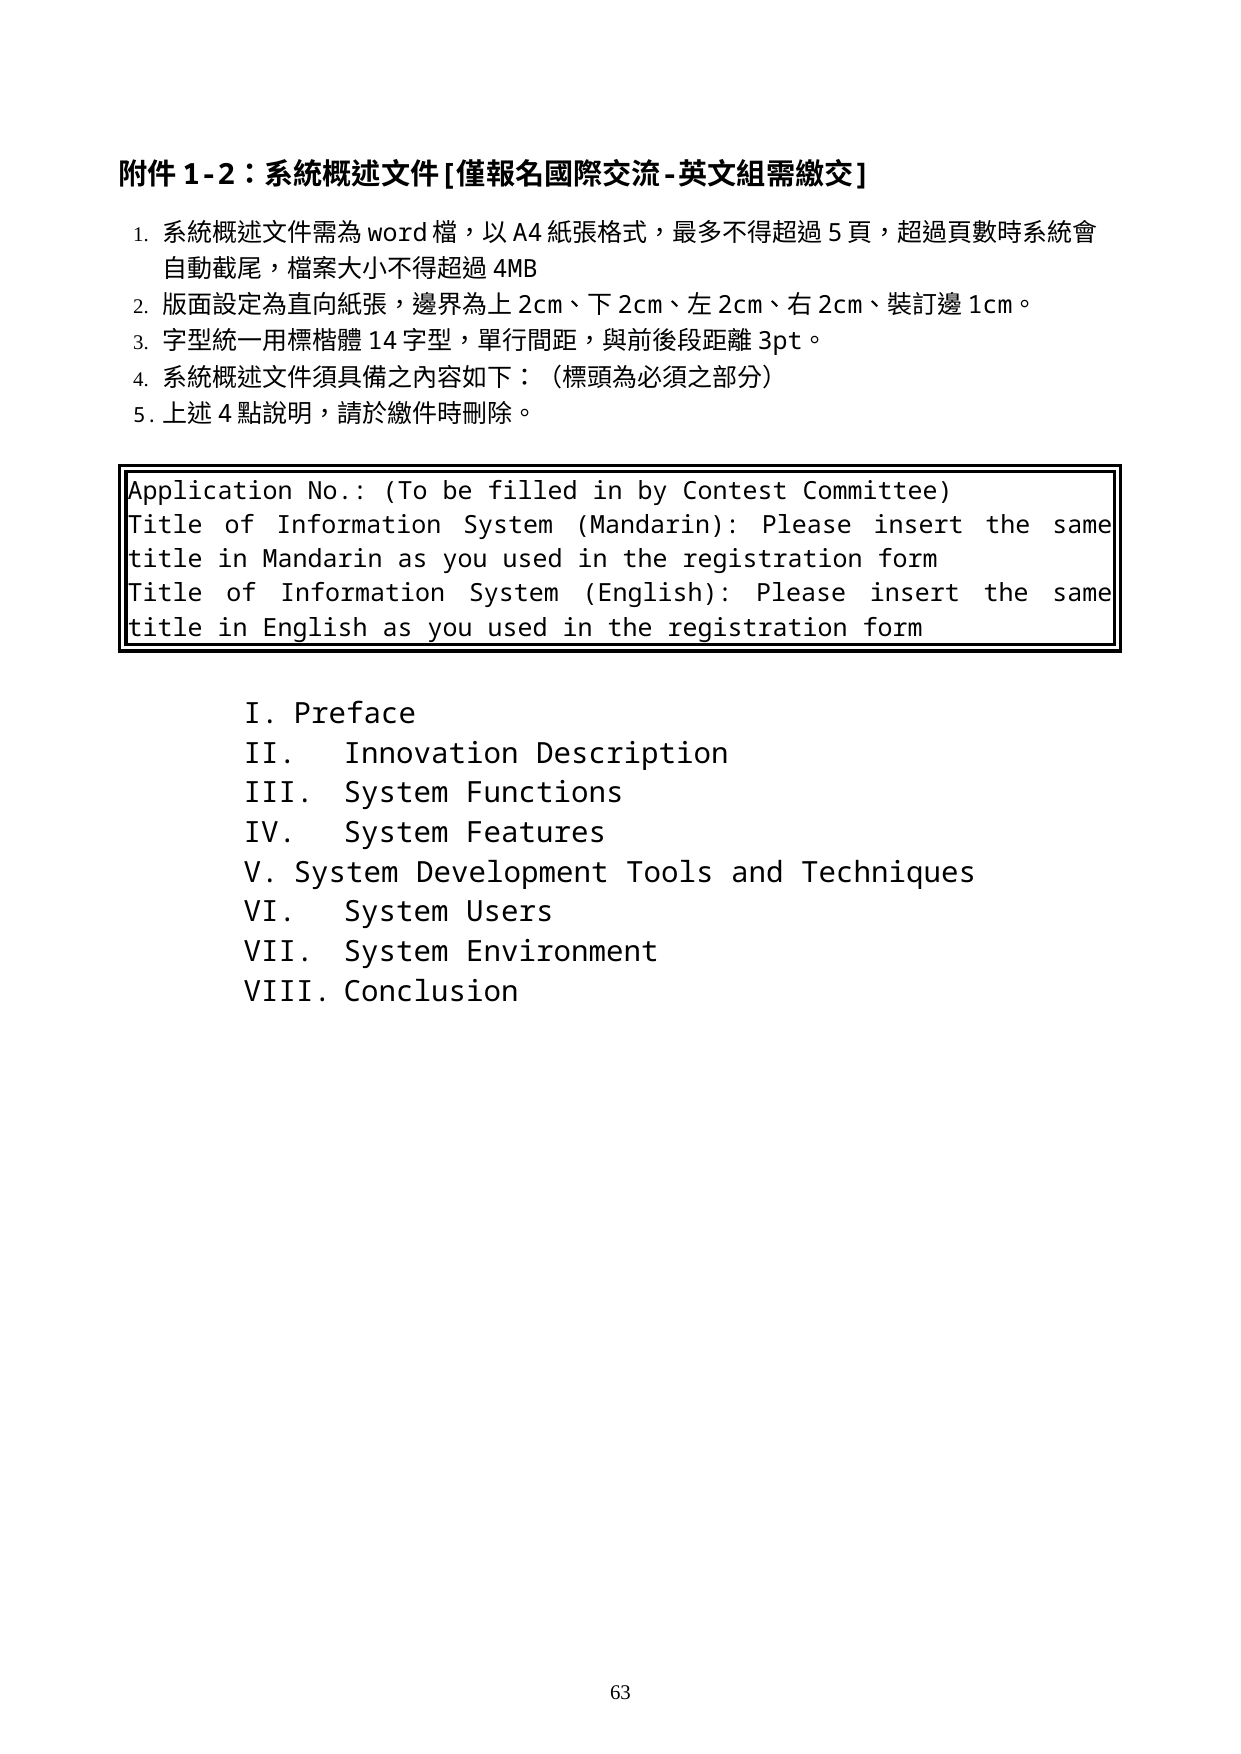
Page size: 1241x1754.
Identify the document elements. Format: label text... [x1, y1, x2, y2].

list System Features [243, 811, 1122, 851]
list System Functions [243, 772, 1122, 811]
list System Users [243, 891, 1122, 930]
list 版面設定為直向紙張，邊界為上2cm、下2cm、左2cm、右2cm、裝訂邊1cm。 [133, 284, 1122, 321]
list Conclusion [243, 970, 1122, 1010]
list 字型統一用標楷體14字型，單行間距，與前後段距離3pt。 [133, 321, 1122, 357]
list 系統概述文件需為word檔，以A4紙張格式，最多不得超過5頁，超過頁數時系統會自動截尾，檔案大小不得超過4MB [133, 212, 1122, 284]
list System Environment [243, 930, 1122, 970]
text Title of Information System (English): Please insert the same title in English as you used in the registration form [121, 566, 1119, 649]
list Innovation Description [243, 732, 1122, 772]
text 附件1-2：系統概述文件[僅報名國際交流-英文組需繳交] [118, 151, 1122, 193]
list 系統概述文件須具備之內容如下：（標頭為必須之部分） [133, 357, 1122, 393]
list System Development Tools and Techniques [243, 851, 1122, 891]
list Preface [243, 692, 1122, 732]
text Application No.: (To be filled in by Contest Committee) [121, 467, 1119, 498]
text Title of Information System (Mandarin): Please insert the same title in Mandarin as you used in the registration form [128, 498, 1113, 566]
list 上述4點說明，請於繳件時刪除。 [133, 393, 1122, 429]
